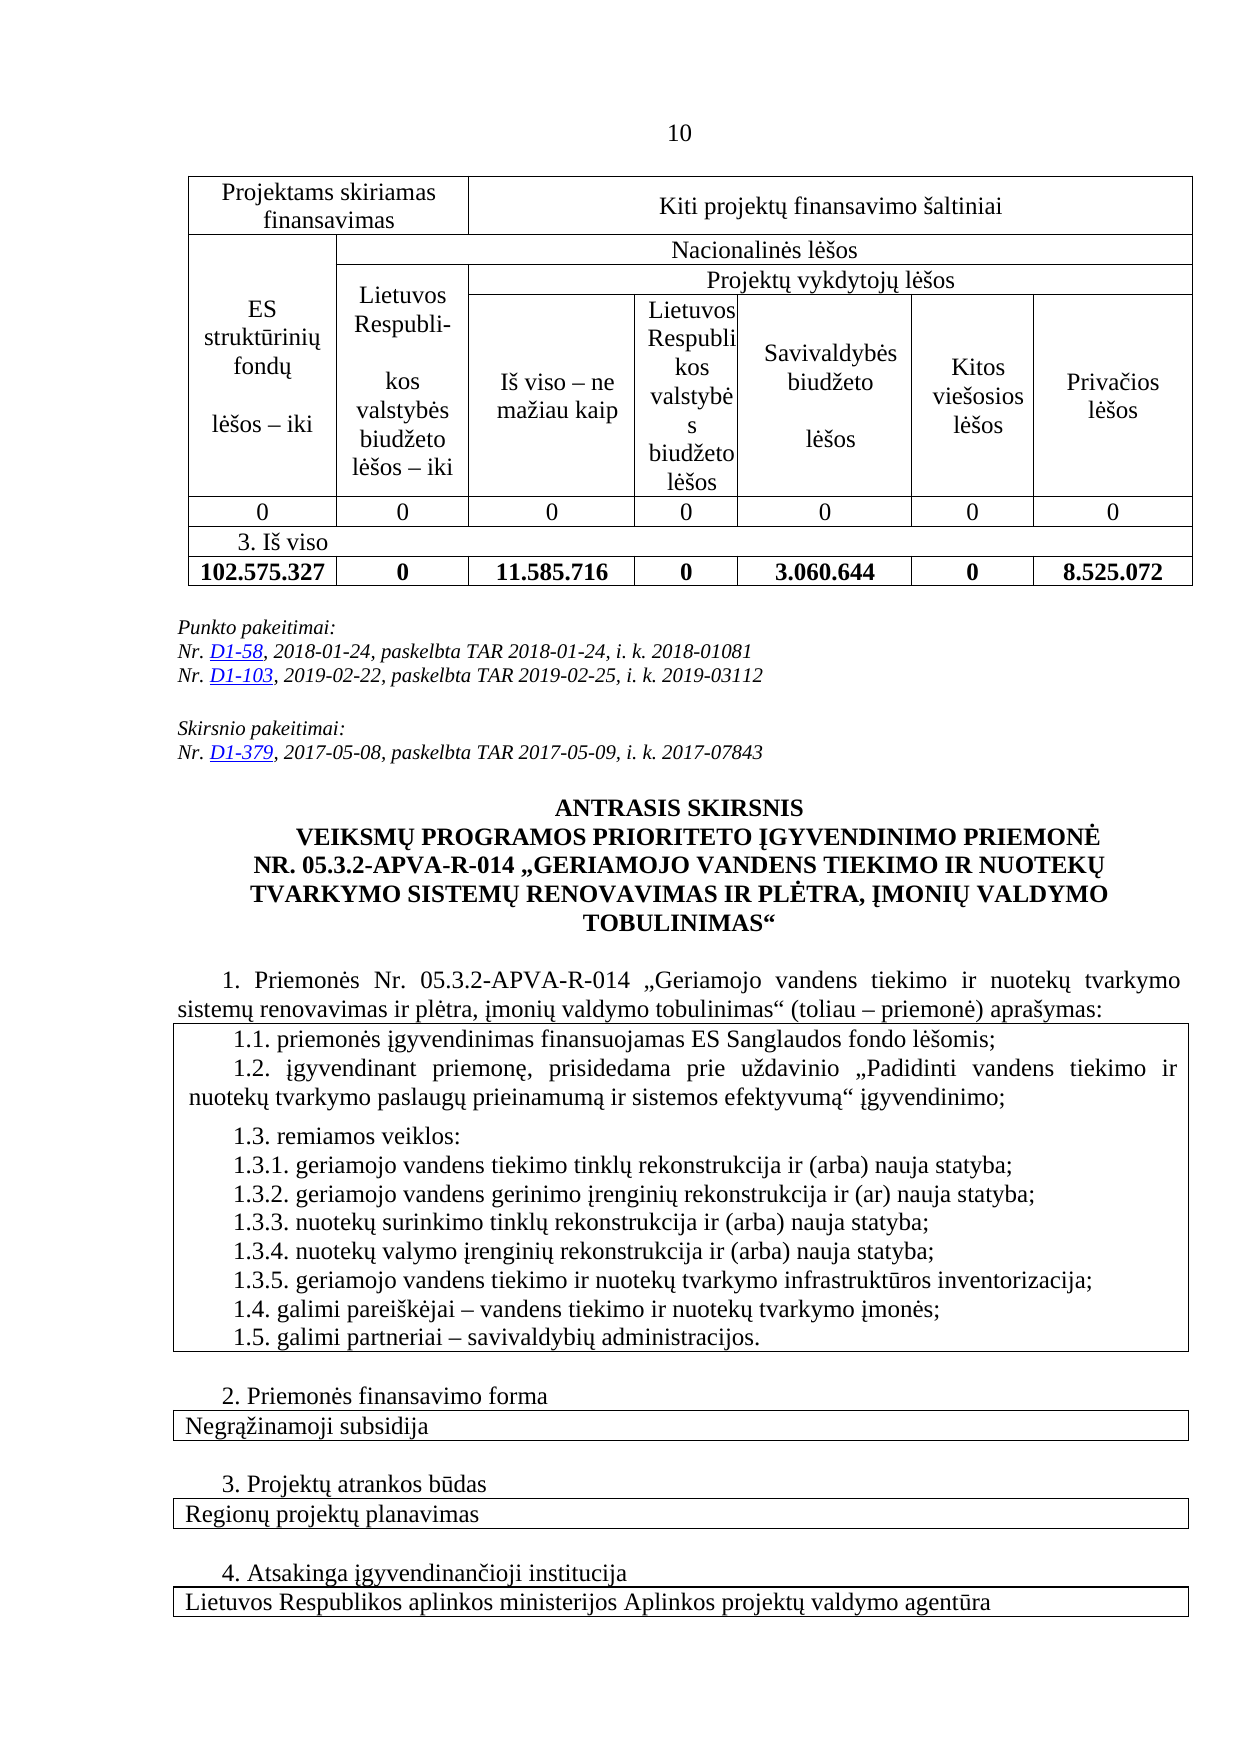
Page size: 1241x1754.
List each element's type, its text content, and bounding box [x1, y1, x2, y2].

text Nr. D1-379, 2017-05-08, paskelbta TAR 2017-05-09, i. k. 2017-07843 [177, 740, 1181, 764]
table_header Regionų projektų planavimas [174, 1499, 1188, 1528]
table_cell ES struktūrinių fondų lėšos – iki [189, 235, 336, 496]
text 3. Projektų atrankos būdas [177, 1469, 1181, 1498]
table_header Projektams skiriamas finansavimas [189, 177, 468, 234]
table_cell 0 [912, 497, 1033, 526]
table_cell 0 [337, 557, 468, 585]
table_cell 0 [738, 497, 911, 526]
table_cell Kitos viešosios lėšos [912, 295, 1033, 496]
table_cell 3. Iš viso [189, 527, 1192, 556]
table_cell 0 [1034, 497, 1192, 526]
table_cell 1.3. remiamos veiklos: 1.3.1. geriamojo vandens tiekimo tinklų rekonstrukcija ir (arba) nauja statyba; 1.3.2. geriamojo vandens gerinimo įrenginių rekonstrukcija ir (ar) nauja statyba; 1.3.3. nuotekų surinkimo tinklų rekonstrukcija ir (arba) nauja statyba; 1.3.4. nuotekų valymo įrenginių rekonstrukcija ir (arba) nauja statyba; 1.3.5. geriamojo vandens tiekimo ir nuotekų tvarkymo infrastruktūros inventorizacija; [174, 1121, 1188, 1294]
table_header Kiti projektų finansavimo šaltiniai [469, 177, 1192, 234]
table_cell 0 [469, 497, 634, 526]
table_cell Lietuvos Respublikos valstybės biudžeto lėšos [635, 295, 737, 496]
table_cell Privačios lėšos [1034, 295, 1192, 496]
table_cell 102.575.327 [189, 557, 336, 585]
text Nr. D1-103, 2019-02-22, paskelbta TAR 2019-02-25, i. k. 2019-03112 [177, 663, 1181, 687]
text VEIKSMŲ PROGRAMOS PRIORITETO ĮGYVENDINIMO PRIEMONĖ NR. 05.3.2-APVA-R-014 „GERIAMOJO Vandens tiekimo ir nuotekų tvarkymo sistemų renovavimas ir plėtra, ĮMONIŲ VALDYMO tobulinimas“ [177, 822, 1181, 937]
table_cell Lietuvos Respubli- kos valstybės biudžeto lėšos – iki [337, 265, 468, 496]
table_cell Projektų vykdytojų lėšos [469, 265, 1192, 294]
table_cell 3.060.644 [738, 557, 911, 585]
table_cell 0 [635, 497, 737, 526]
table_header Negrąžinamoji subsidija [174, 1411, 1188, 1439]
table_cell 11.585.716 [469, 557, 634, 585]
text Punkto pakeitimai: [177, 615, 1181, 639]
table_cell 0 [635, 557, 737, 585]
text ANTRASIS SKIRSNIS [177, 793, 1181, 822]
text Skirsnio pakeitimai: [177, 716, 1181, 740]
table_cell 8.525.072 [1034, 557, 1192, 585]
table_cell Nacionalinės lėšos [337, 235, 1192, 264]
table_cell 1.4. galimi pareiškėjai – vandens tiekimo ir nuotekų tvarkymo įmonės; 1.5. galimi partneriai – savivaldybių administracijos. [174, 1294, 1188, 1351]
table_header 1.1. priemonės įgyvendinimas finansuojamas ES Sanglaudos fondo lėšomis; [174, 1024, 1188, 1053]
table_cell 1.2. įgyvendinant priemonę, prisidedama prie uždavinio „Padidinti vandens tiekimo ir nuotekų tvarkymo paslaugų prieinamumą ir sistemos efektyvumą“ įgyvendinimo; [174, 1053, 1188, 1121]
text 2. Priemonės finansavimo forma [177, 1381, 1181, 1410]
text 4. Atsakinga įgyvendinančioji institucija [177, 1558, 1181, 1586]
text Nr. D1-58, 2018-01-24, paskelbta TAR 2018-01-24, i. k. 2018-01081 [177, 639, 1181, 663]
table_cell Iš viso – ne mažiau kaip [469, 295, 634, 496]
table_cell 0 [912, 557, 1033, 585]
text 1. Priemonės Nr. 05.3.2-APVA-R-014 „Geriamojo vandens tiekimo ir nuotekų tvarkymo sistemų renovavimas ir plėtra, įmonių valdymo tobulinimas“ (toliau – priemonė) aprašymas: [177, 966, 1181, 1023]
table_cell Savivaldybės biudžeto lėšos [738, 295, 911, 496]
table_cell 0 [337, 497, 468, 526]
table_cell 0 [189, 497, 336, 526]
table_header Lietuvos Respublikos aplinkos ministerijos Aplinkos projektų valdymo agentūra [174, 1588, 1188, 1616]
